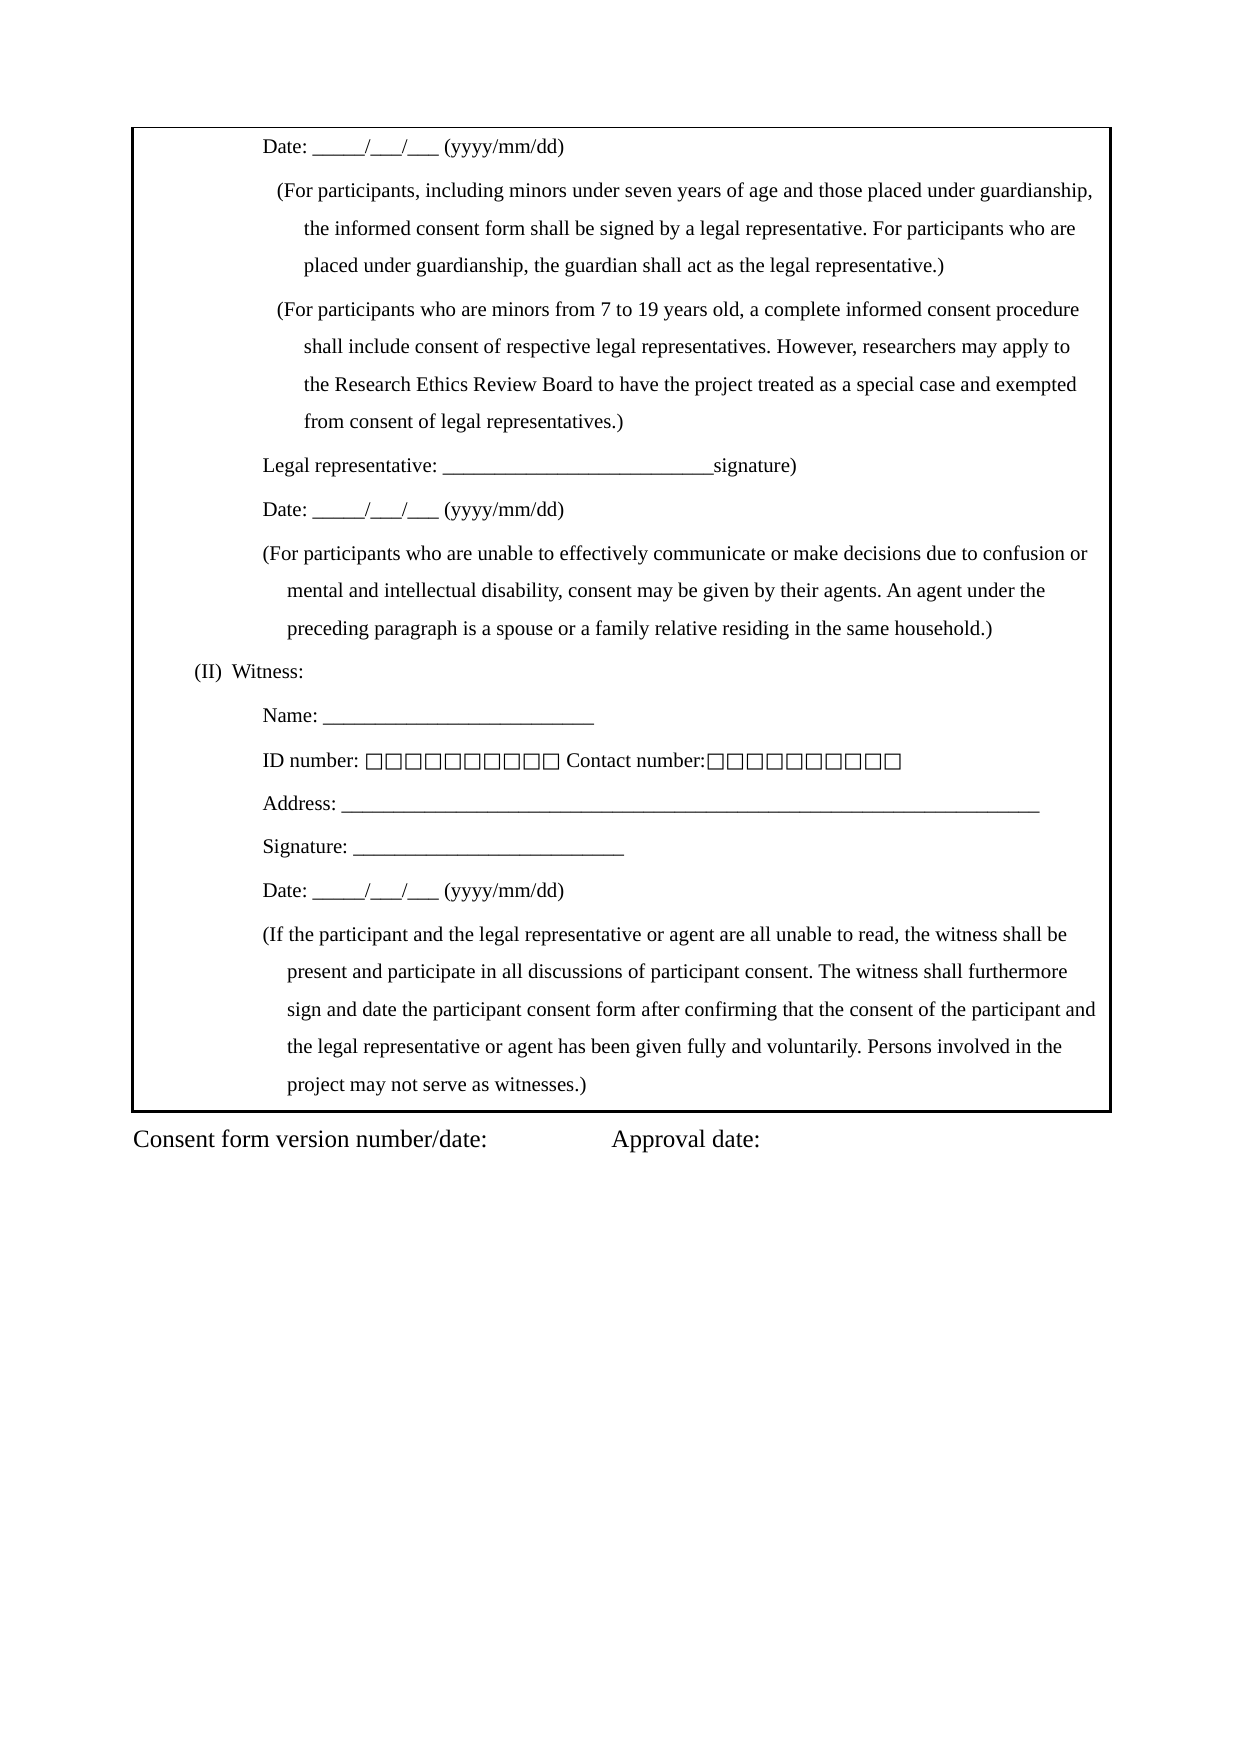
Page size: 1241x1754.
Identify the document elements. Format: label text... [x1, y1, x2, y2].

text Consent form version number/date: Approval date: [133, 1125, 1107, 1153]
table_cell Date: _____/___/___ (yyyy/mm/dd) (For participants, including minors under seven years of age and those placed under guardianship, the informed consent form shall be signed by a legal representative. For participants who are placed under guardianship, the guardian shall act as the legal representative.) (For participants who are minors from 7 to 19 years old, a complete informed consent procedure shall include consent of respective legal representatives. However, researchers may apply to the Research Ethics Review Board to have the project treated as a special case and exempted from consent of legal representatives.) Legal representative: __________________________signature) Date: _____/___/___ (yyyy/mm/dd) (For participants who are unable to effectively communicate or make decisions due to confusion or mental and intellectual disability, consent may be given by their agents. An agent under the preceding paragraph is a spouse or a family relative residing in the same household.) Witness: Name: __________________________ ID number: □□□□□□□□□□ Contact number:□□□□□□□□□□ Address: ___________________________________________________________________ Signature: __________________________ Date: _____/___/___ (yyyy/mm/dd) (If the participant and the legal representative or agent are all unable to read, the witness shall be present and participate in all discussions of participant consent. The witness shall furthermore sign and date the participant consent form after confirming that the consent of the participant and the legal representative or agent has been given fully and voluntarily. Persons involved in the project may not serve as witnesses.) [134, 128, 1109, 1109]
